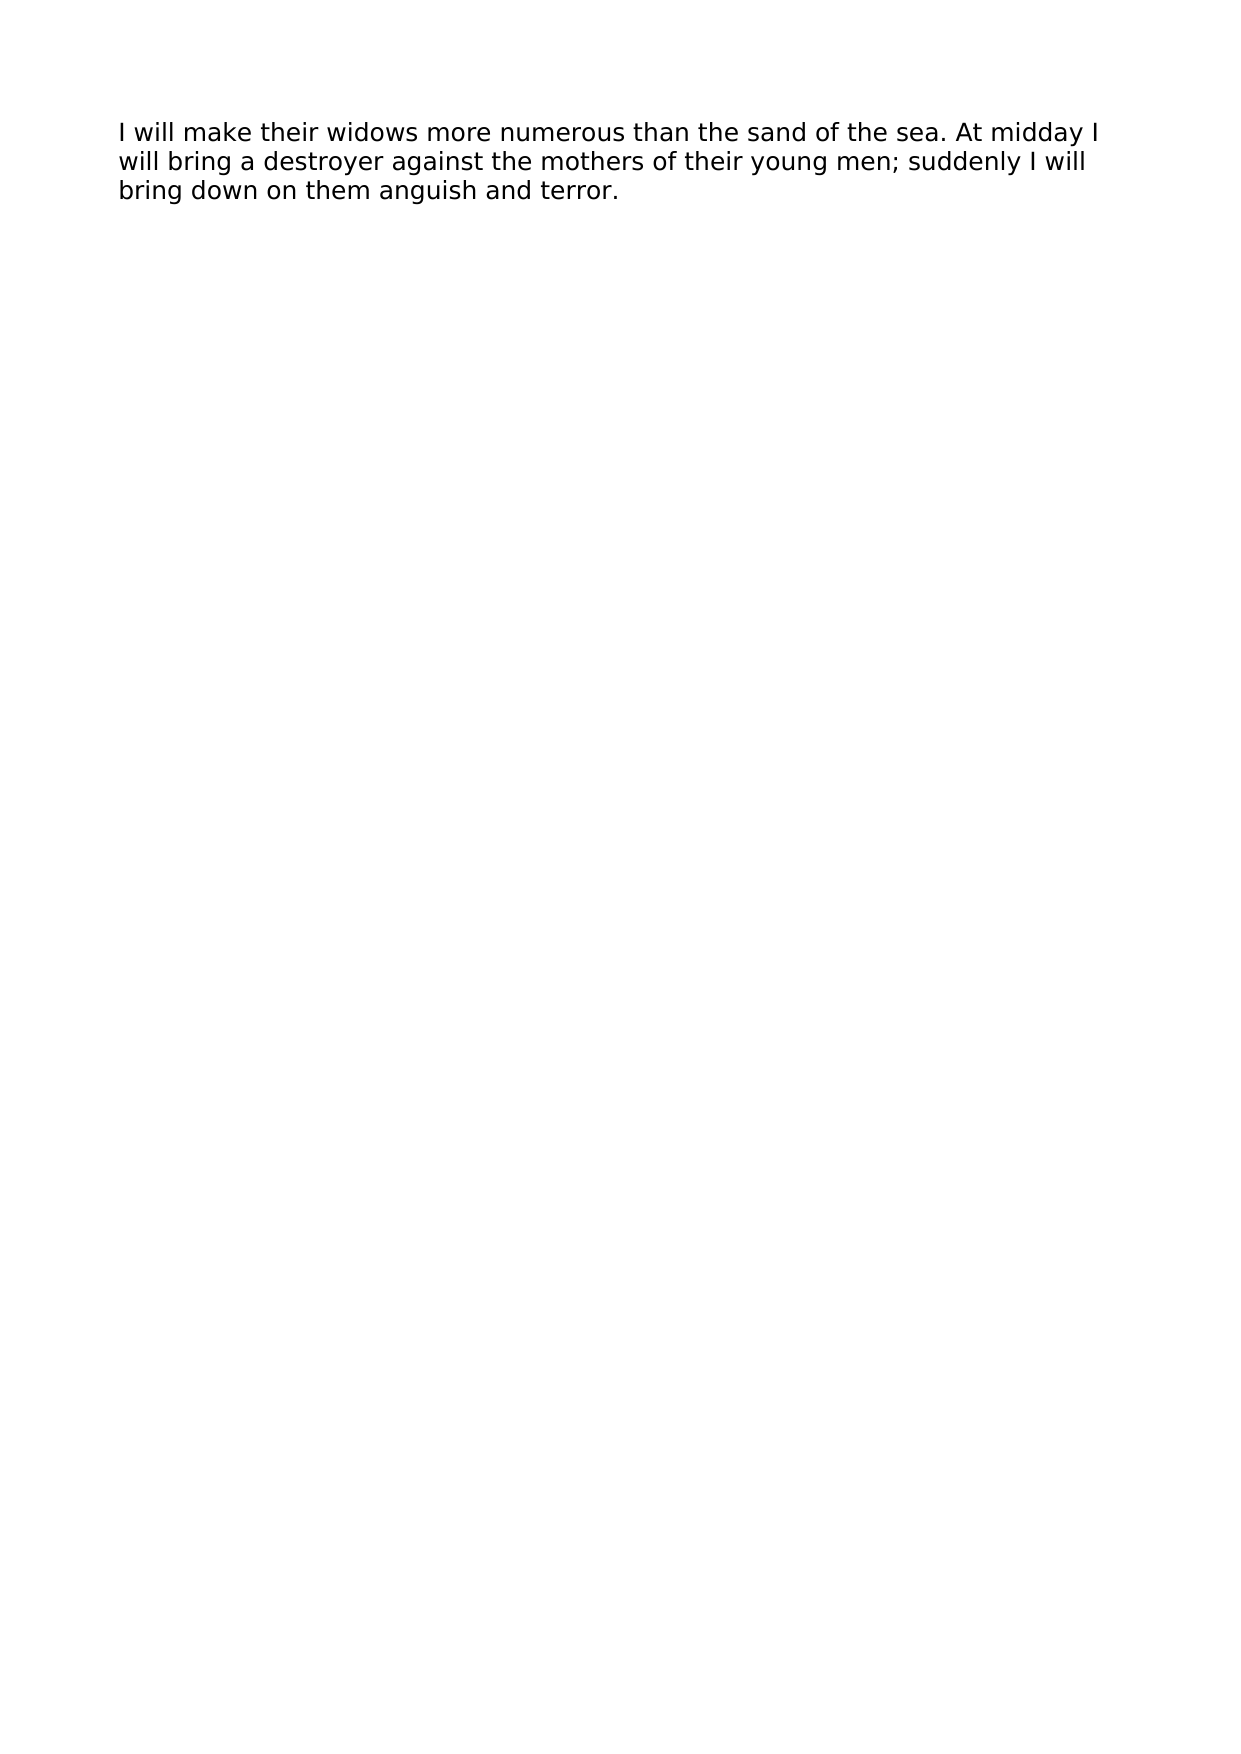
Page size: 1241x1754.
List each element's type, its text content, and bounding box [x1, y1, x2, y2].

text I will make their widows more numerous than the sand of the sea. At midday I will bring a destroyer against the mothers of their young men; suddenly I will bring down on them anguish and terror. [118, 118, 1122, 206]
